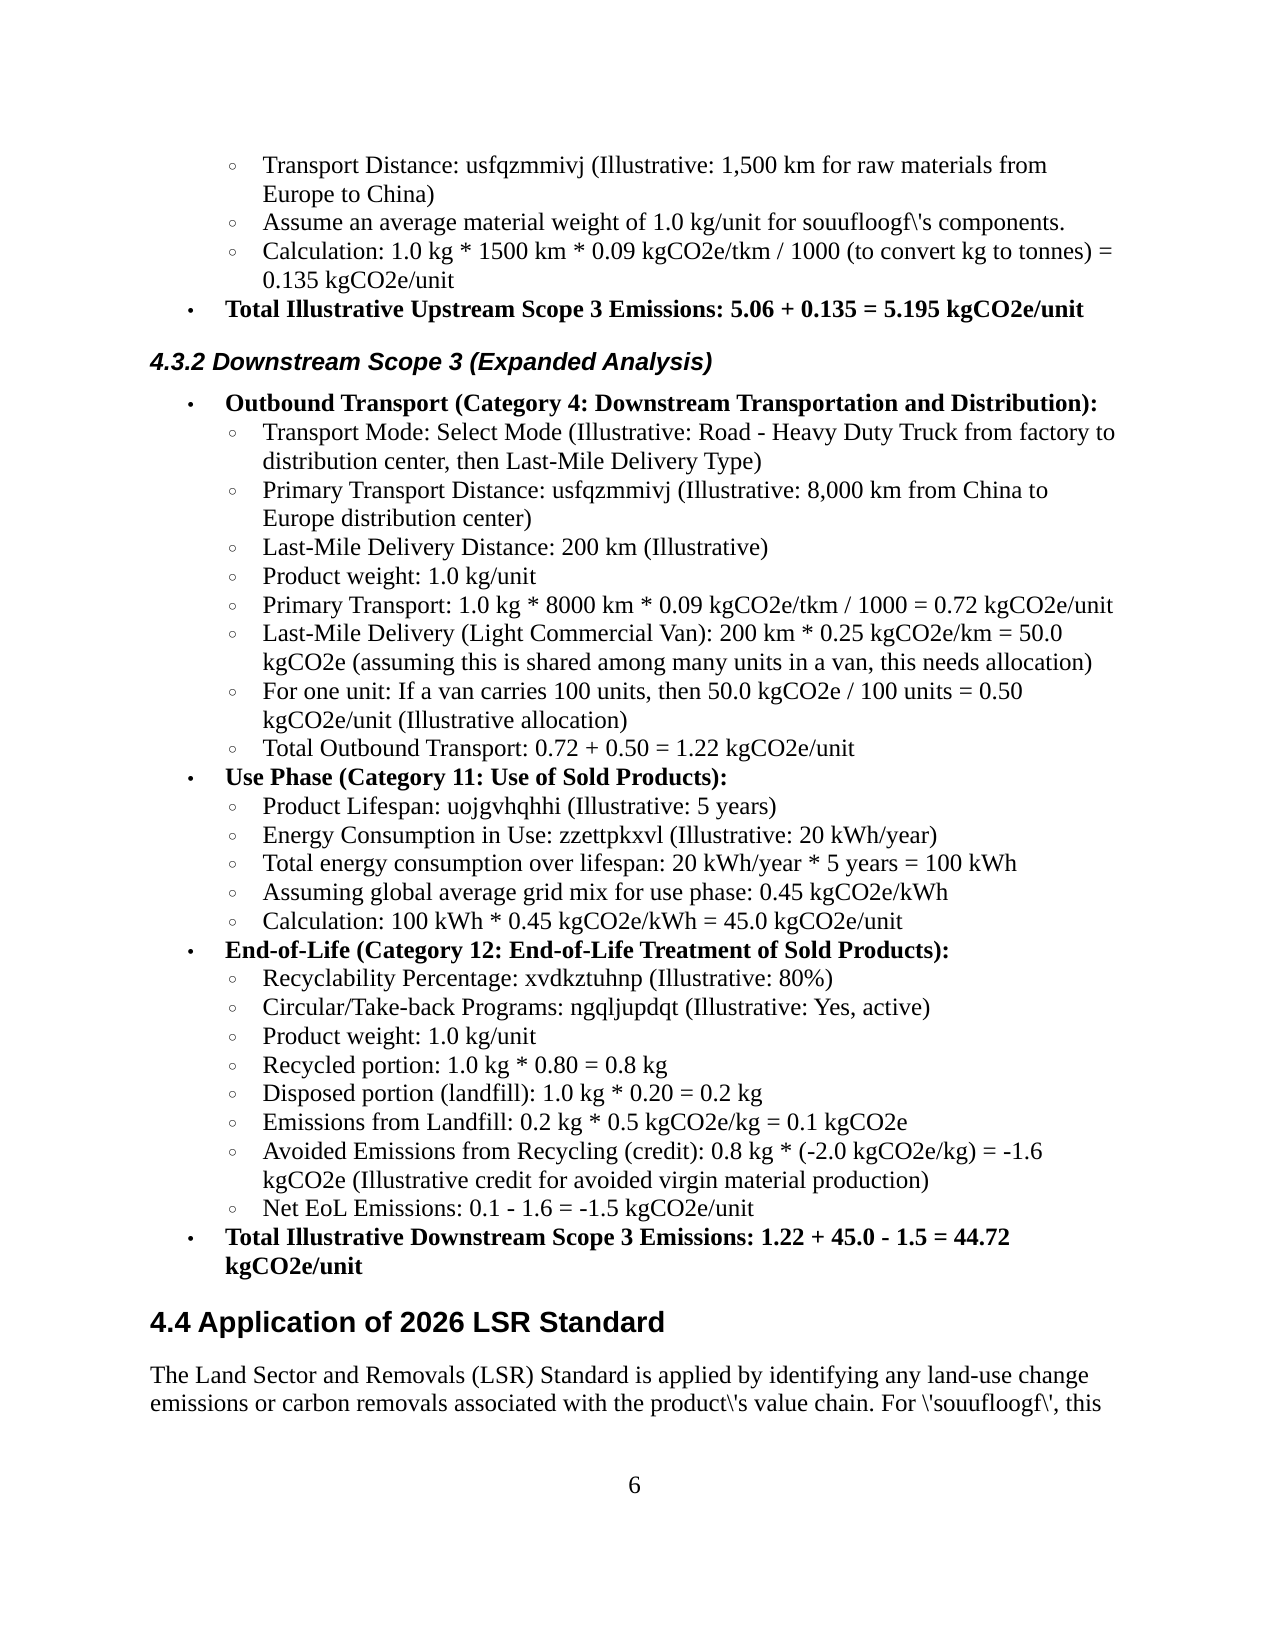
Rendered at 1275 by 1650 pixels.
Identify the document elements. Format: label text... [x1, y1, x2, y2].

list Assuming global average grid mix for use phase: 0.45 kgCO2e/kWh [225, 877, 1125, 906]
list Transport Distance: usfqzmmivj (Illustrative: 1,500 km for raw materials from Europe to China) [225, 150, 1125, 207]
list Energy Consumption in Use: zzettpkxvl (Illustrative: 20 kWh/year) [225, 820, 1125, 848]
list Calculation: 1.0 kg * 1500 km * 0.09 kgCO2e/tkm / 1000 (to convert kg to tonnes) = 0.135 kgCO2e/unit [225, 236, 1125, 294]
list End-of-Life (Category 12: End-of-Life Treatment of Sold Products): [187, 935, 1125, 963]
list Total energy consumption over lifespan: 20 kWh/year * 5 years = 100 kWh [225, 848, 1125, 877]
list Total Illustrative Downstream Scope 3 Emissions: 1.22 + 45.0 - 1.5 = 44.72 kgCO2e/unit [187, 1222, 1125, 1280]
list Last-Mile Delivery Distance: 200 km (Illustrative) [225, 532, 1125, 561]
list Avoided Emissions from Recycling (credit): 0.8 kg * (-2.0 kgCO2e/kg) = -1.6 kgCO2e (Illustrative credit for avoided virgin material production) [225, 1136, 1125, 1193]
list Outbound Transport (Category 4: Downstream Transportation and Distribution): [187, 388, 1125, 417]
list Circular/Take-back Programs: ngqljupdqt (Illustrative: Yes, active) [225, 992, 1125, 1021]
list Recycled portion: 1.0 kg * 0.80 = 0.8 kg [225, 1050, 1125, 1078]
list Last-Mile Delivery (Light Commercial Van): 200 km * 0.25 kgCO2e/km = 50.0 kgCO2e (assuming this is shared among many units in a van, this needs allocation) [225, 618, 1125, 676]
list Recyclability Percentage: xvdkztuhnp (Illustrative: 80%) [225, 963, 1125, 992]
list Product Lifespan: uojgvhqhhi (Illustrative: 5 years) [225, 791, 1125, 820]
list Primary Transport Distance: usfqzmmivj (Illustrative: 8,000 km from China to Europe distribution center) [225, 475, 1125, 532]
list Product weight: 1.0 kg/unit [225, 561, 1125, 590]
list Net EoL Emissions: 0.1 - 1.6 = -1.5 kgCO2e/unit [225, 1193, 1125, 1222]
list For one unit: If a van carries 100 units, then 50.0 kgCO2e / 100 units = 0.50 kgCO2e/unit (Illustrative allocation) [225, 676, 1125, 733]
list Transport Mode: Select Mode (Illustrative: Road - Heavy Duty Truck from factory to distribution center, then Last-Mile Delivery Type) [225, 417, 1125, 475]
list Total Outbound Transport: 0.72 + 0.50 = 1.22 kgCO2e/unit [225, 733, 1125, 762]
list Calculation: 100 kWh * 0.45 kgCO2e/kWh = 45.0 kgCO2e/unit [225, 906, 1125, 935]
list Use Phase (Category 11: Use of Sold Products): [187, 762, 1125, 791]
text The Land Sector and Removals (LSR) Standard is applied by identifying any land-use change emissions or carbon removals associated with the product\'s value chain. For \'souufloogf\', this [150, 1360, 1125, 1417]
list Emissions from Landfill: 0.2 kg * 0.5 kgCO2e/kg = 0.1 kgCO2e [225, 1107, 1125, 1136]
list Primary Transport: 1.0 kg * 8000 km * 0.09 kgCO2e/tkm / 1000 = 0.72 kgCO2e/unit [225, 590, 1125, 618]
list Assume an average material weight of 1.0 kg/unit for souufloogf\'s components. [225, 207, 1125, 236]
list Disposed portion (landfill): 1.0 kg * 0.20 = 0.2 kg [225, 1078, 1125, 1107]
subtitle 4.4 Application of 2026 LSR Standard [150, 1305, 1125, 1338]
list Product weight: 1.0 kg/unit [225, 1021, 1125, 1050]
list Total Illustrative Upstream Scope 3 Emissions: 5.06 + 0.135 = 5.195 kgCO2e/unit [187, 294, 1125, 322]
subtitle 4.3.2 Downstream Scope 3 (Expanded Analysis) [150, 347, 1125, 376]
